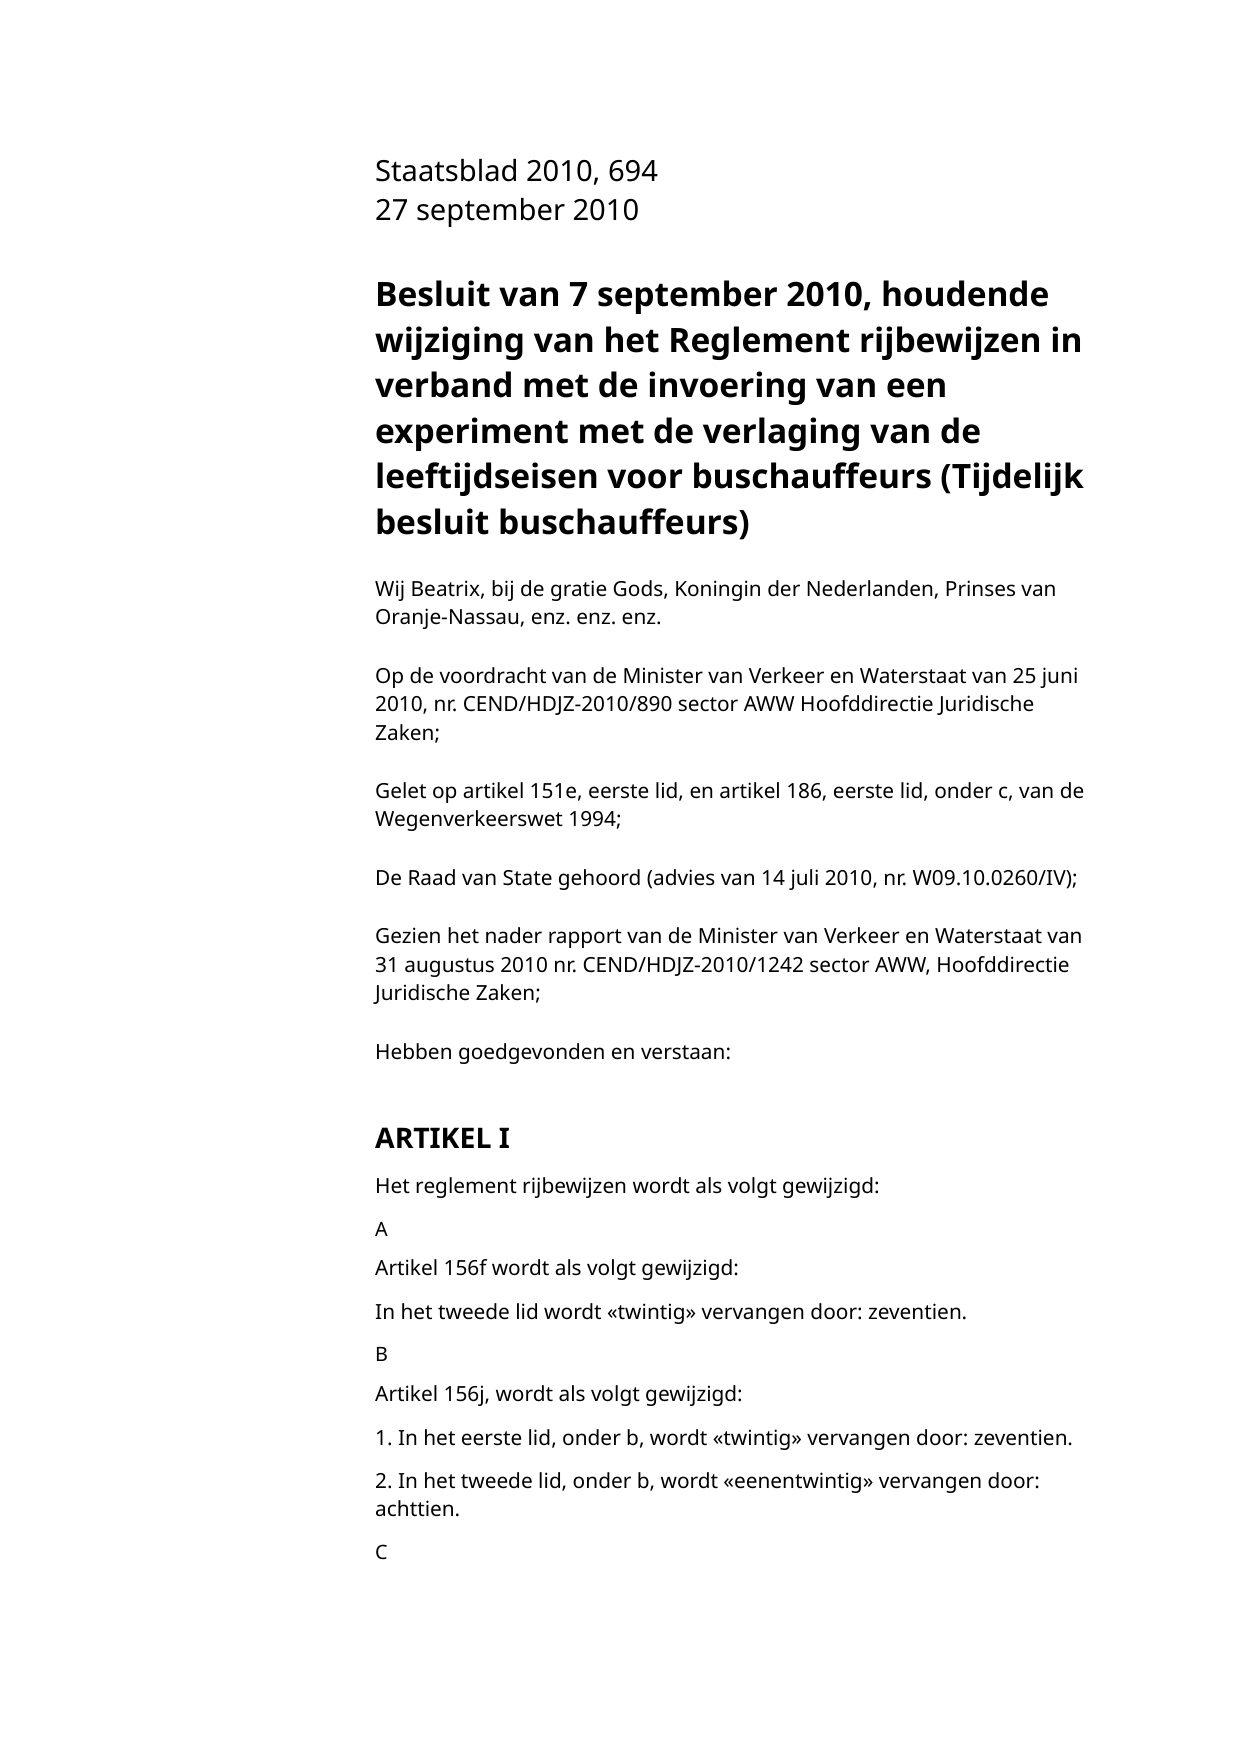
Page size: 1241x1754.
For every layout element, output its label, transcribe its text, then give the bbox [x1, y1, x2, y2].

text C [375, 1538, 1090, 1565]
text 2. In het tweede lid, onder b, wordt «eenentwintig» vervangen door: achttien. [375, 1466, 1090, 1523]
text 1. In het eerste lid, onder b, wordt «twintig» vervangen door: zeventien. [375, 1423, 1090, 1451]
text Op de voordracht van de Minister van Verkeer en Waterstaat van 25 juni 2010, nr. CEND/HDJZ-2010/890 sector AWW Hoofddirectie Juridische Zaken; [375, 661, 1090, 746]
text Het reglement rijbewijzen wordt als volgt gewijzigd: [375, 1171, 1090, 1200]
text B [375, 1340, 1090, 1367]
text Gelet op artikel 151e, eerste lid, en artikel 186, eerste lid, onder c, van de Wegenverkeerswet 1994; [375, 776, 1090, 833]
text Artikel 156f wordt als volgt gewijzigd: [375, 1253, 1090, 1282]
text Hebben goedgevonden en verstaan: [375, 1037, 1090, 1065]
text De Raad van State gehoord (advies van 14 juli 2010, nr. W09.10.0260/IV); [375, 863, 1090, 891]
subtitle Besluit van 7 september 2010, houdende wijziging van het Reglement rijbewijzen in verband met de invoering van een experiment met de verlaging van de leeftijdseisen voor buschauffeurs (Tijdelijk besluit buschauffeurs) [375, 271, 1090, 544]
text 27 september 2010 [375, 190, 1090, 229]
text A [375, 1215, 1090, 1242]
subtitle ARTIKEL I [375, 1118, 1090, 1156]
text In het tweede lid wordt «twintig» vervangen door: zeventien. [375, 1297, 1090, 1325]
text Staatsblad 2010, 694 [375, 150, 1090, 190]
text Wij Beatrix, bij de gratie Gods, Koningin der Nederlanden, Prinses van Oranje-Nassau, enz. enz. enz. [375, 574, 1090, 631]
text Gezien het nader rapport van de Minister van Verkeer en Waterstaat van 31 augustus 2010 nr. CEND/HDJZ-2010/1242 sector AWW, Hoofddirectie Juridische Zaken; [375, 921, 1090, 1007]
text Artikel 156j, wordt als volgt gewijzigd: [375, 1379, 1090, 1408]
